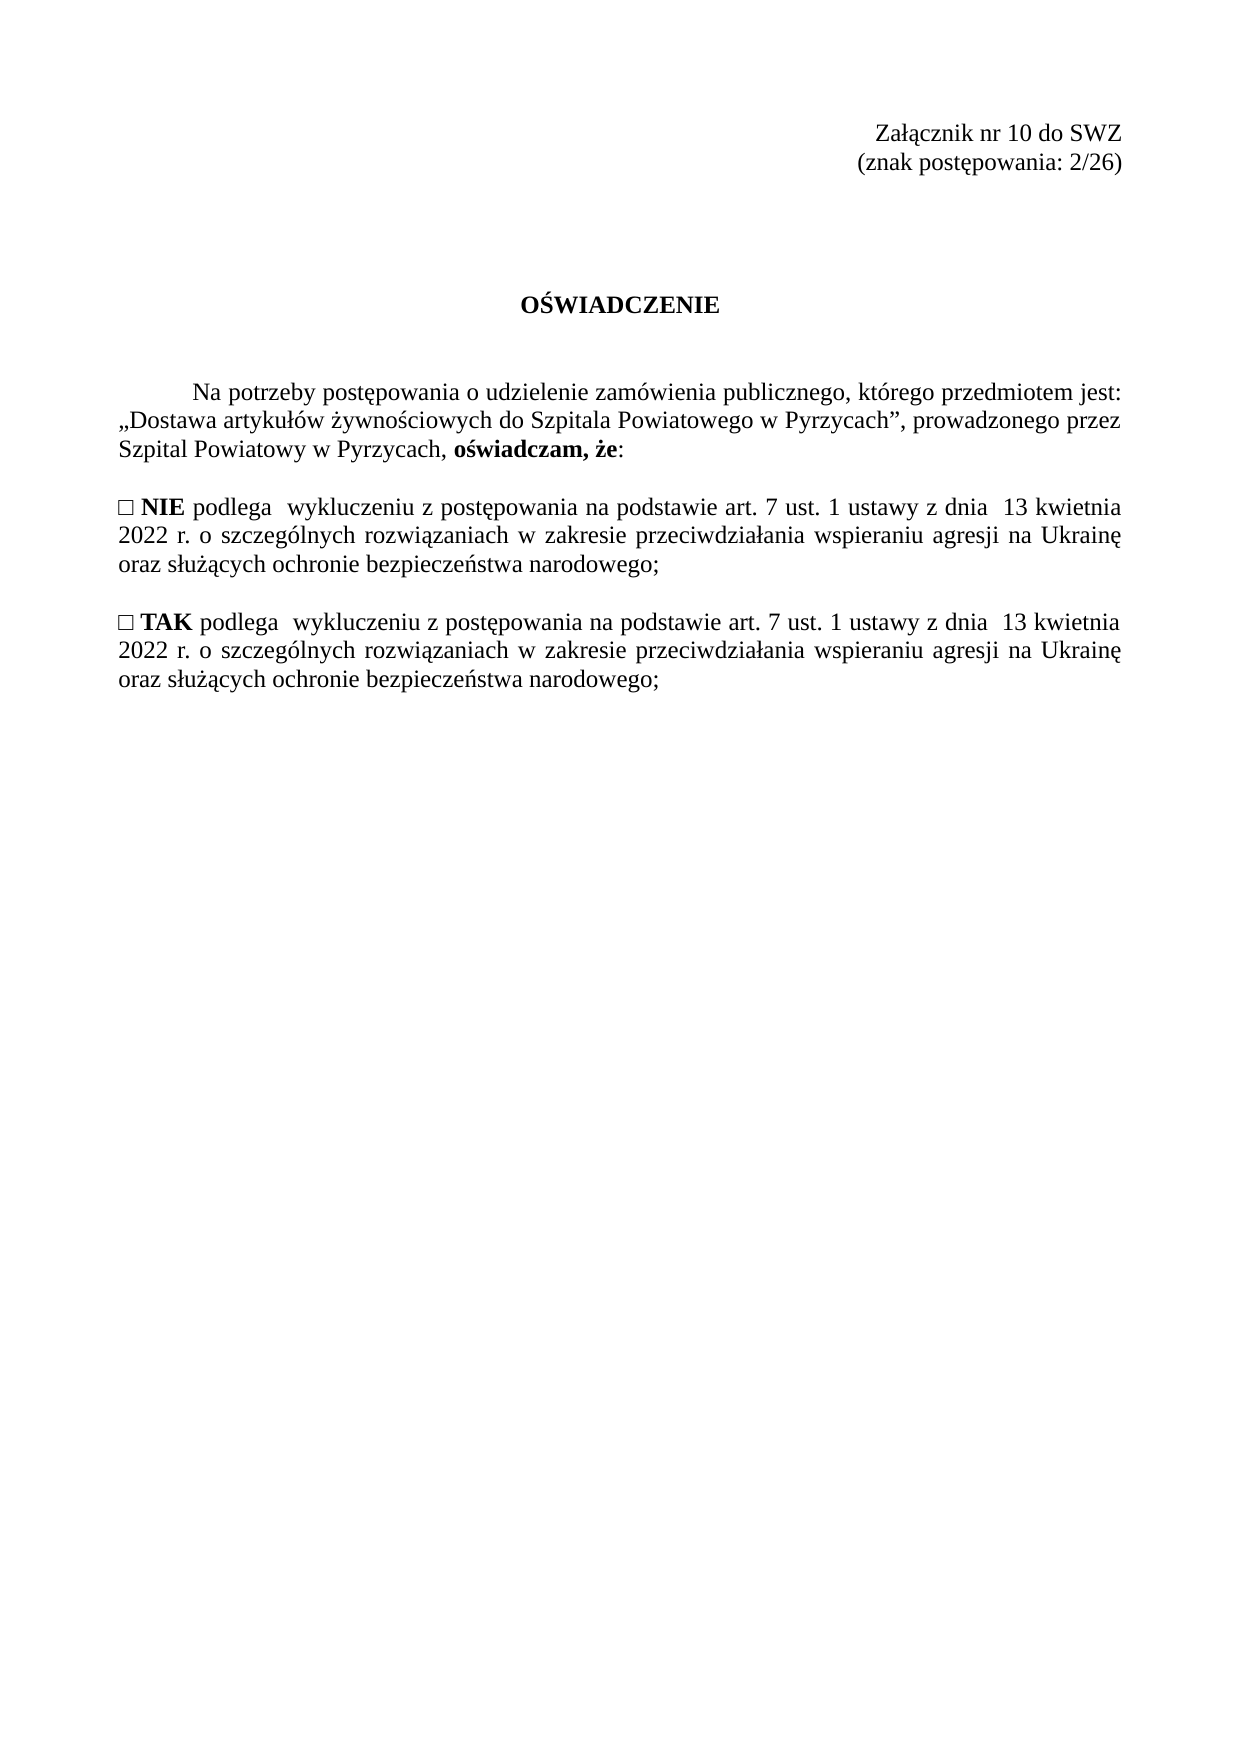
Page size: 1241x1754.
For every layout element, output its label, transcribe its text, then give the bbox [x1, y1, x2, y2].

text (znak postępowania: 2/26) [118, 147, 1122, 176]
text Załącznik nr 10 do SWZ [118, 118, 1122, 147]
text □ TAK podlega wykluczeniu z postępowania na podstawie art. 7 ust. 1 ustawy z dnia 13 kwietnia 2022 r. o szczególnych rozwiązaniach w zakresie przeciwdziałania wspieraniu agresji na Ukrainę oraz służących ochronie bezpieczeństwa narodowego; [118, 607, 1122, 693]
text OŚWIADCZENIE [118, 291, 1122, 319]
text Na potrzeby postępowania o udzielenie zamówienia publicznego, którego przedmiotem jest: „Dostawa artykułów żywnościowych do Szpitala Powiatowego w Pyrzycach”, prowadzonego przez Szpital Powiatowy w Pyrzycach, oświadczam, że: [118, 377, 1122, 463]
text □ NIE podlega wykluczeniu z postępowania na podstawie art. 7 ust. 1 ustawy z dnia 13 kwietnia 2022 r. o szczególnych rozwiązaniach w zakresie przeciwdziałania wspieraniu agresji na Ukrainę oraz służących ochronie bezpieczeństwa narodowego; [118, 492, 1122, 578]
